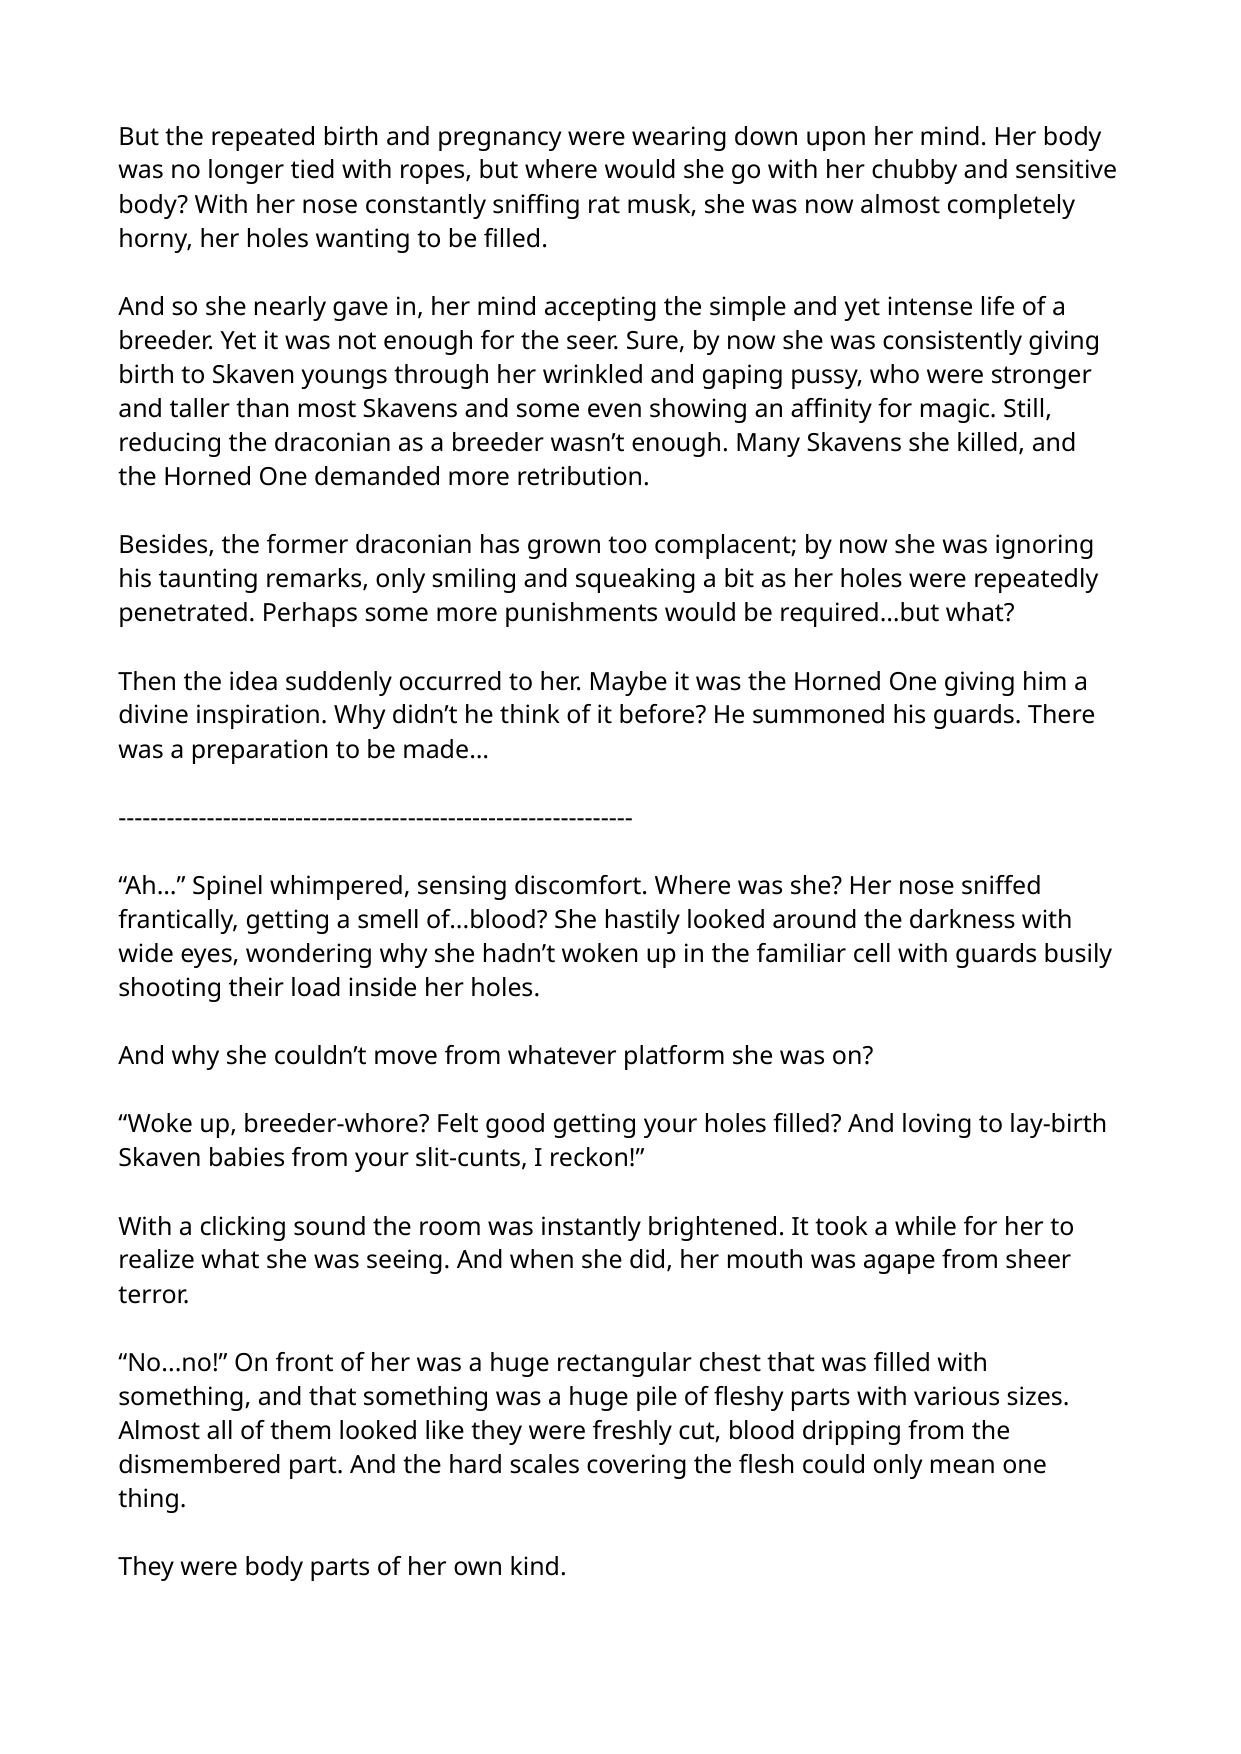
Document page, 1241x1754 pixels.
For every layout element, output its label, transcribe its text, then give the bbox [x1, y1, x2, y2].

text And why she couldn’t move from whatever platform she was on? [118, 1038, 1122, 1072]
text But the repeated birth and pregnancy were wearing down upon her mind. Her body was no longer tied with ropes, but where would she go with her chubby and sensitive body? With her nose constantly sniffing rat musk, she was now almost completely horny, her holes wanting to be filled. [118, 118, 1122, 254]
text “Woke up, breeder-whore? Felt good getting your holes filled? And loving to lay-birth Skaven babies from your slit-cunts, I reckon!” [118, 1106, 1122, 1174]
text And so she nearly gave in, her mind accepting the simple and yet intense life of a breeder. Yet it was not enough for the seer. Sure, by now she was consistently giving birth to Skaven youngs through her wrinkled and gaping pussy, who were stronger and taller than most Skavens and some even showing an affinity for magic. Still, reducing the draconian as a breeder wasn’t enough. Many Skavens she killed, and the Horned One demanded more retribution. [118, 288, 1122, 493]
text ---------------------------------------------------------------- [118, 799, 1122, 833]
text Then the idea suddenly occurred to her. Maybe it was the Horned One giving him a divine inspiration. Why didn’t he think of it before? He summoned his guards. There was a preparation to be made… [118, 663, 1122, 765]
text Besides, the former draconian has grown too complacent; by now she was ignoring his taunting remarks, only smiling and squeaking a bit as her holes were repeatedly penetrated. Perhaps some more punishments would be required…but what? [118, 527, 1122, 629]
text “No...no!” On front of her was a huge rectangular chest that was filled with something, and that something was a huge pile of fleshy parts with various sizes. Almost all of them looked like they were freshly cut, blood dripping from the dismembered part. And the hard scales covering the flesh could only mean one thing. [118, 1344, 1122, 1515]
text They were body parts of her own kind. [118, 1549, 1122, 1583]
text With a clicking sound the room was instantly brightened. It took a while for her to realize what she was seeing. And when she did, her mouth was agape from sheer terror. [118, 1208, 1122, 1310]
text “Ah…” Spinel whimpered, sensing discomfort. Where was she? Her nose sniffed frantically, getting a smell of...blood? She hastily looked around the darkness with wide eyes, wondering why she hadn’t woken up in the familiar cell with guards busily shooting their load inside her holes. [118, 867, 1122, 1004]
